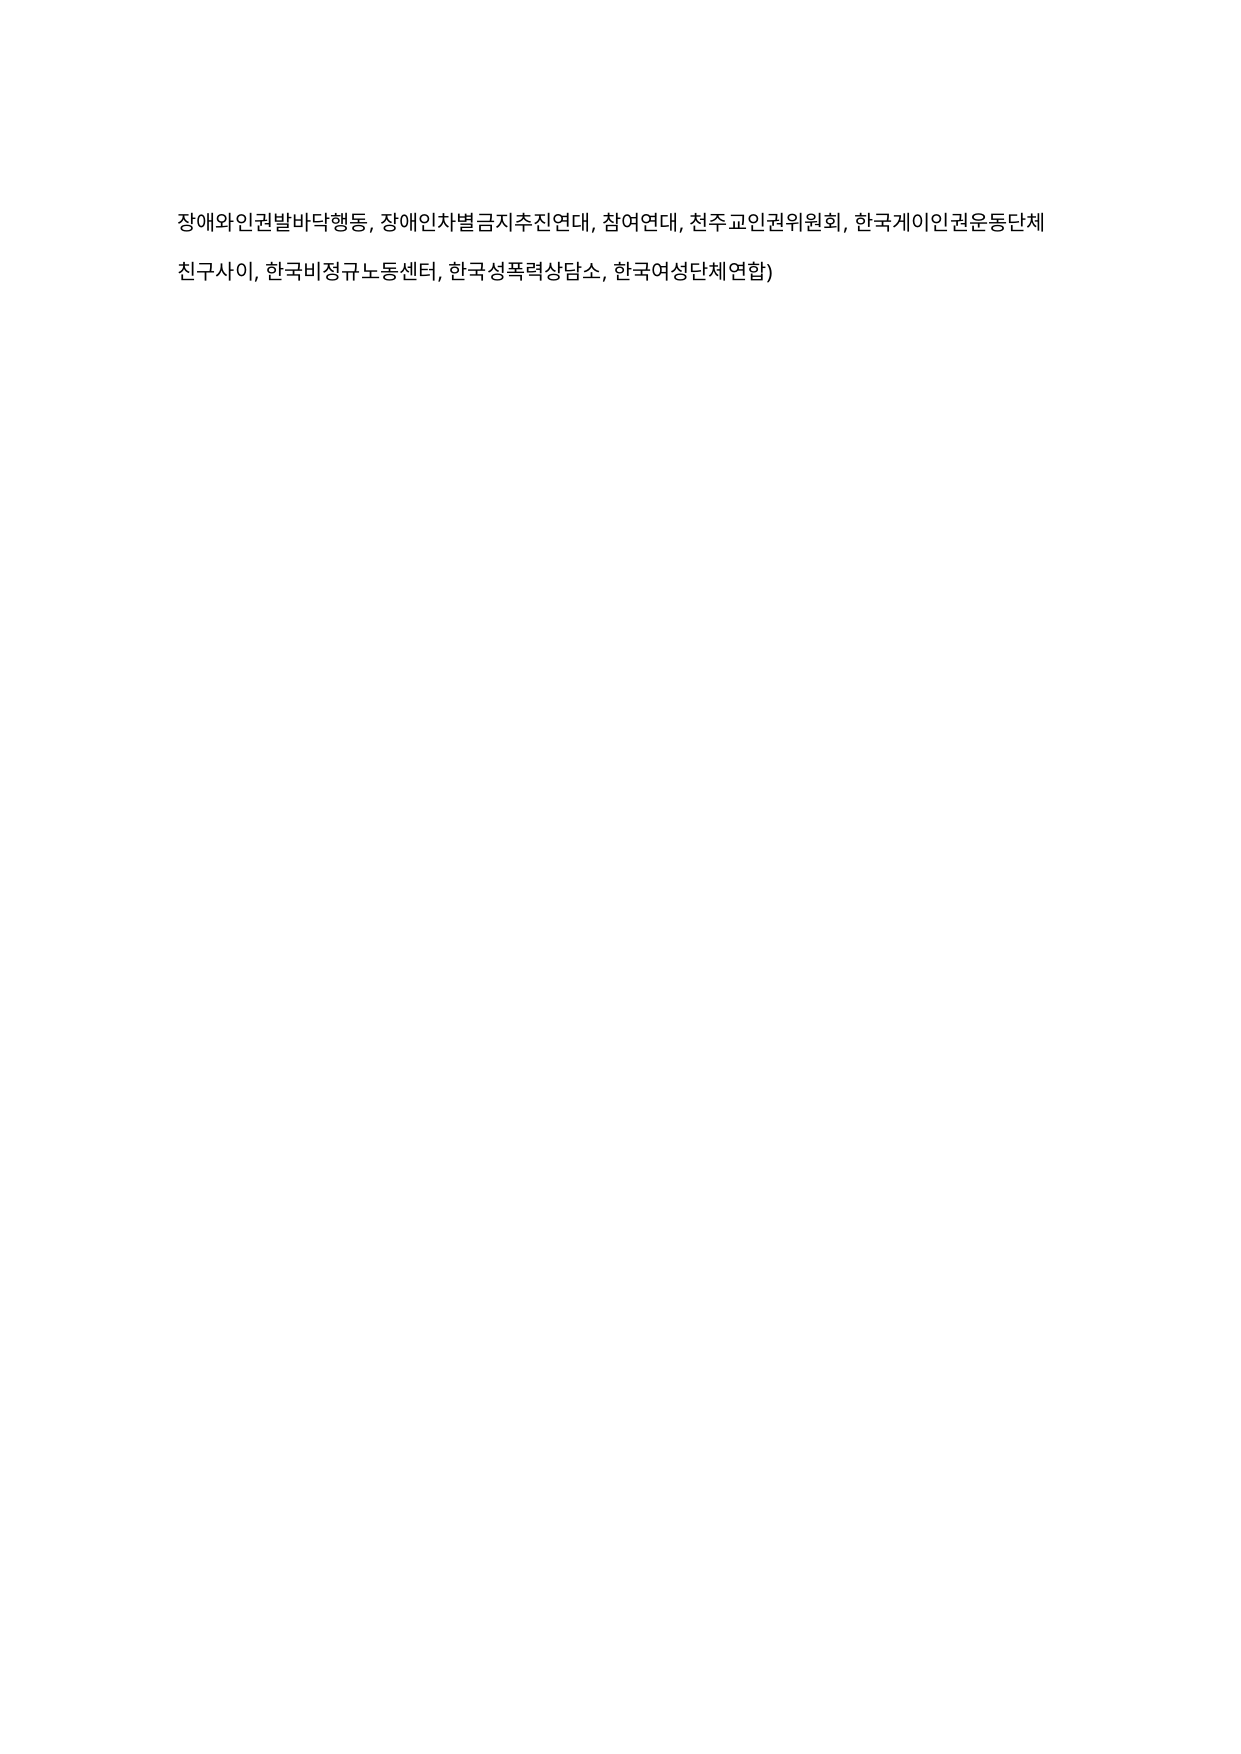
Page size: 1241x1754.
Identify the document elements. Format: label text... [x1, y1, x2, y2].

text 장애와인권발바닥행동, 장애인차별금지추진연대, 참여연대, 천주교인권위원회, 한국게이인권운동단체 친구사이, 한국비정규노동센터, 한국성폭력상담소, 한국여성단체연합) [177, 207, 1063, 285]
